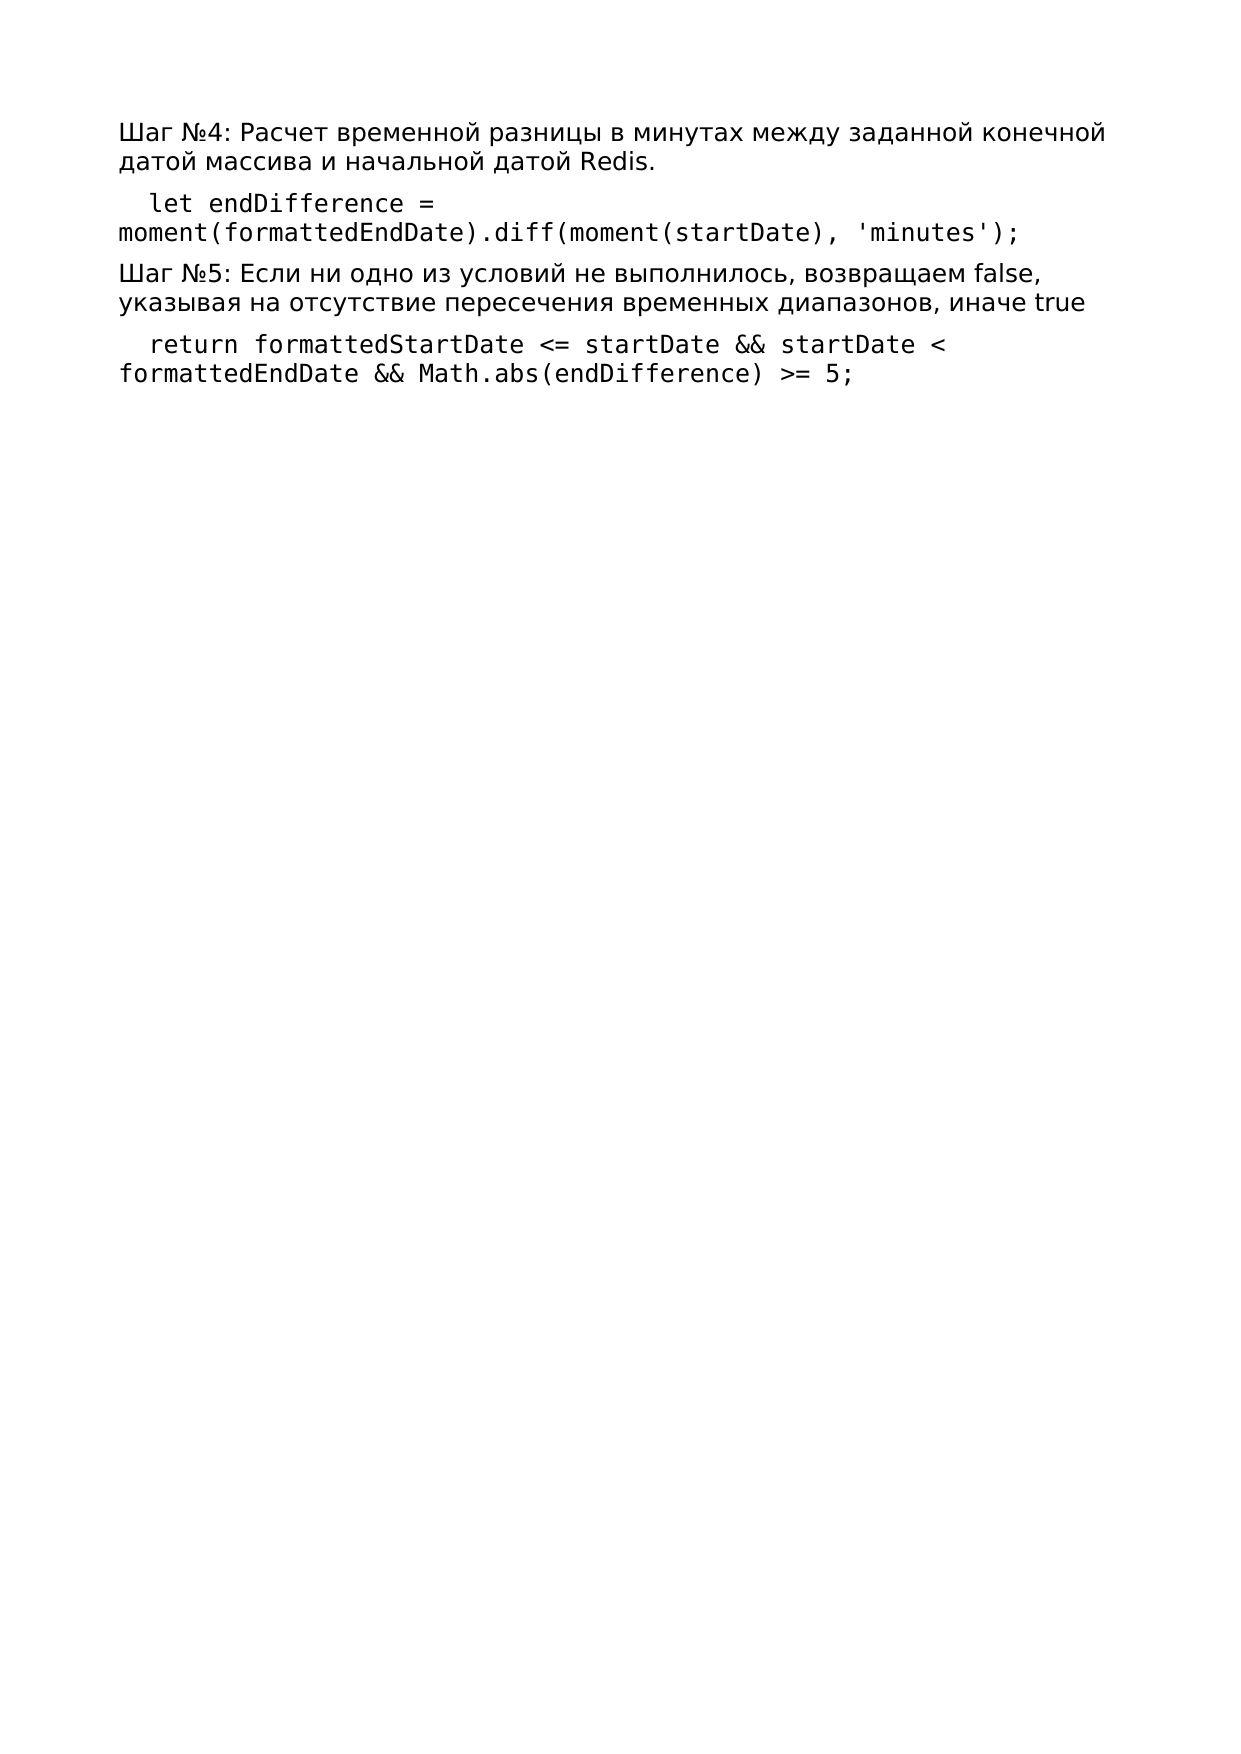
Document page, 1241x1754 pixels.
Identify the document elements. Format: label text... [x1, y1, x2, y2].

text return formattedStartDate <= startDate && startDate < formattedEndDate && Math.abs(endDifference) >= 5; [118, 330, 1122, 388]
text Шаг №5: Если ни одно из условий не выполнилось, возвращаем false, указывая на отсутствие пересечения временных диапазонов, иначе true [118, 259, 1122, 317]
text Шаг №4: Расчет временной разницы в минутах между заданной конечной датой массива и начальной датой Redis. [118, 118, 1122, 176]
text let endDifference = moment(formattedEndDate).diff(moment(startDate), 'minutes'); [118, 189, 1122, 247]
